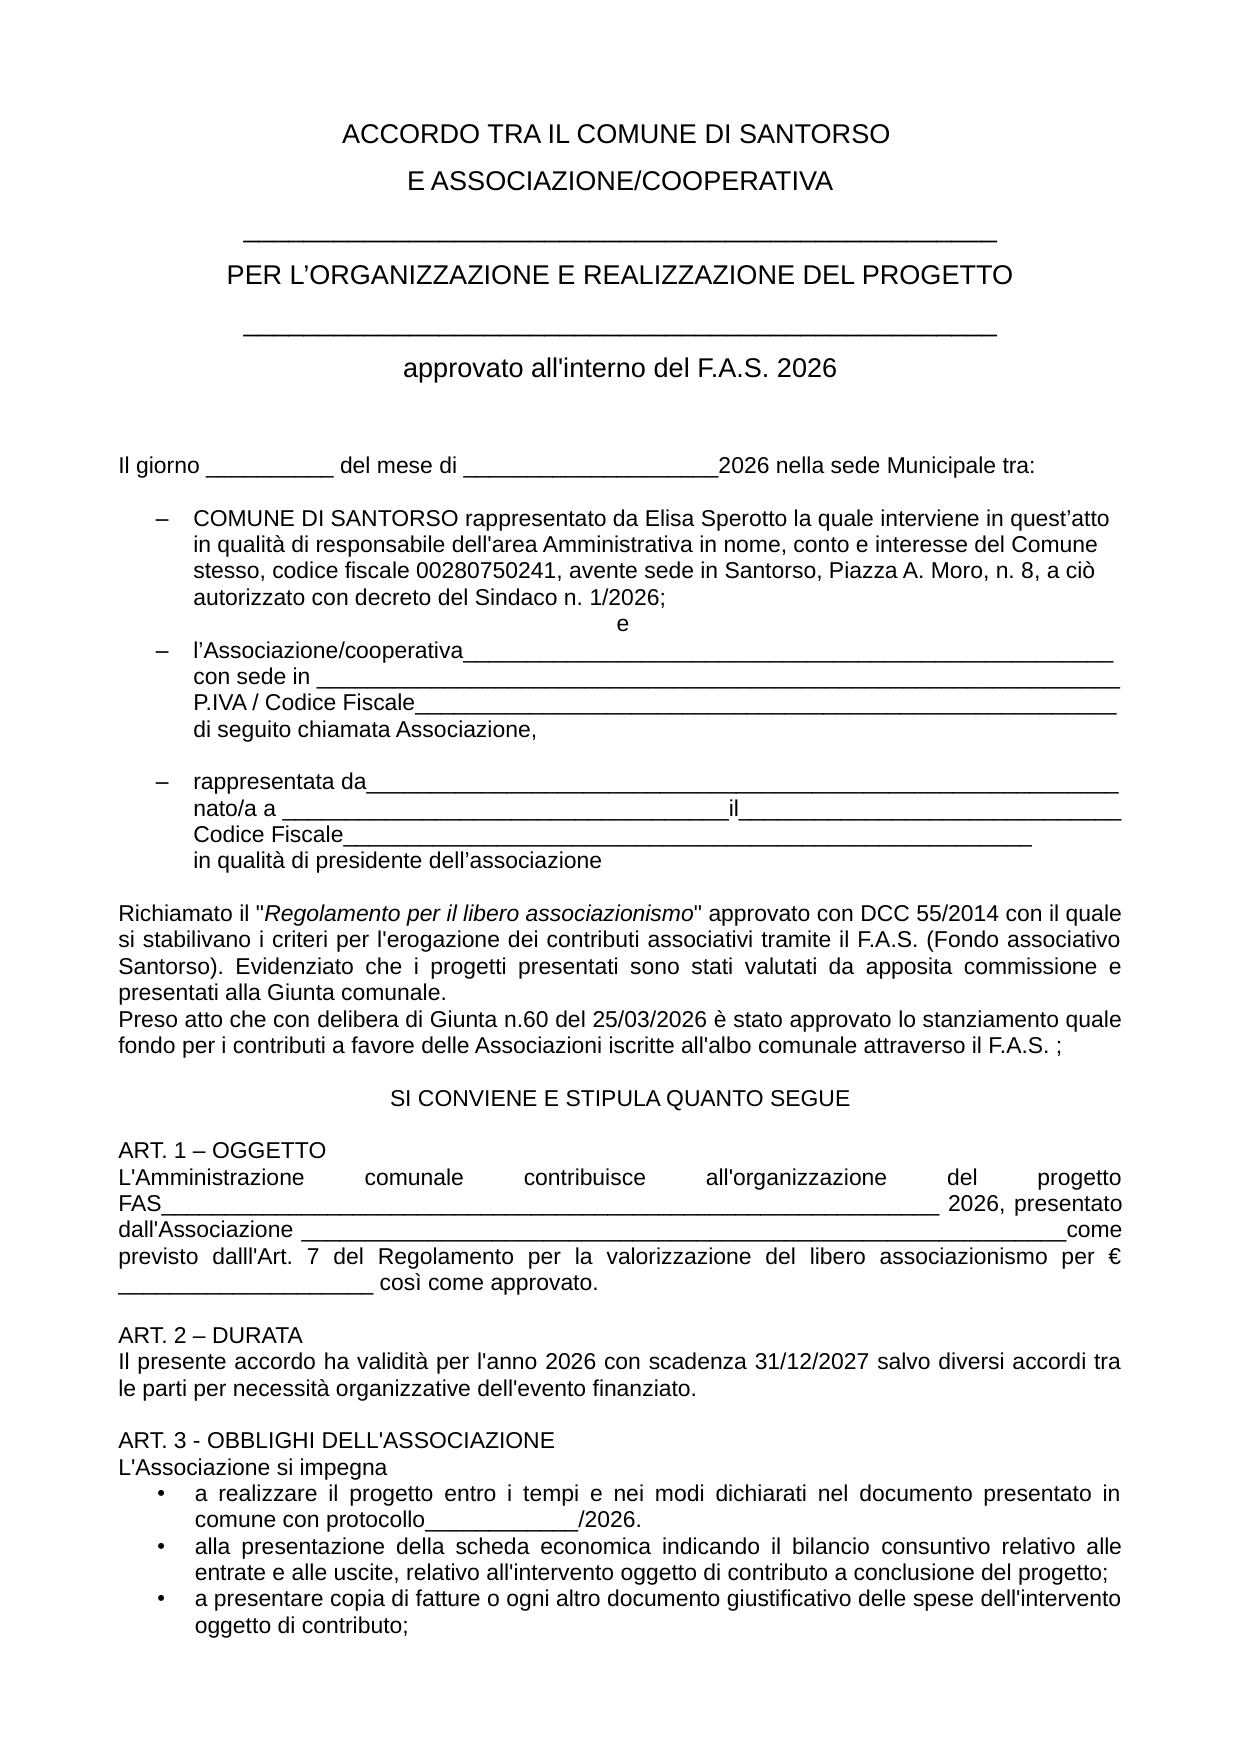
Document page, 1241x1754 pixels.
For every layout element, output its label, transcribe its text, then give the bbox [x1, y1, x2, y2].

text ART. 2 – DURATA [118, 1322, 1122, 1348]
list rappresentata da___________________________________________________________ [156, 768, 1122, 795]
list e [123, 610, 1122, 637]
text Richiamato il "Regolamento per il libero associazionismo" approvato con DCC 55/2014 con il quale si stabilivano i criteri per l'erogazione dei contributi associativi tramite il F.A.S. (Fondo associativo Santorso). Evidenziato che i progetti presentati sono stati valutati da apposita commissione e presentati alla Giunta comunale. [118, 900, 1122, 1006]
text ACCORDO TRA IL COMUNE DI SANTORSO [118, 118, 1122, 149]
text Il giorno __________ del mese di ____________________2026 nella sede Municipale tra: [118, 452, 1122, 478]
text L'Amministrazione comunale contribuisce all'organizzazione del progetto FAS_____________________________________________________________ 2026, presentato dall'Associazione ____________________________________________________________come previsto dalll'Art. 7 del Regolamento per la valorizzazione del libero associazionismo per € ____________________ così come approvato. [118, 1164, 1122, 1295]
list l’Associazione/cooperativa___________________________________________________ [156, 637, 1122, 663]
list COMUNE DI SANTORSO rappresentato da Elisa Sperotto la quale interviene in quest’atto in qualità di responsabile dell'area Amministrativa in nome, conto e interesse del Comune stesso, codice fiscale 00280750241, avente sede in Santorso, Piazza A. Moro, n. 8, a ciò autorizzato con decreto del Sindaco n. 1/2026; [156, 505, 1122, 610]
list a realizzare il progetto entro i tempi e nei modi dichiarati nel documento presentato in comune con protocollo____________/2026. [157, 1480, 1122, 1533]
list in qualità di presidente dell’associazione [156, 847, 1122, 874]
text __________________________________________________ [118, 306, 1122, 337]
list Codice Fiscale______________________________________________________ [156, 821, 1122, 847]
text PER L’ORGANIZZAZIONE E REALIZZAZIONE DEL PROGETTO [118, 259, 1122, 290]
list alla presentazione della scheda economica indicando il bilancio consuntivo relativo alle entrate e alle uscite, relativo all'intervento oggetto di contributo a conclusione del progetto; [157, 1533, 1122, 1585]
list a presentare copia di fatture o ogni altro documento giustificativo delle spese dell'intervento oggetto di contributo; [157, 1585, 1122, 1638]
list nato/a a ___________________________________il______________________________ [156, 795, 1122, 821]
text E ASSOCIAZIONE/COOPERATIVA [118, 165, 1122, 196]
text approvato all'interno del F.A.S. 2026 [118, 352, 1122, 384]
text SI CONVIENE E STIPULA QUANTO SEGUE [118, 1084, 1122, 1111]
list con sede in _______________________________________________________________ P.IVA / Codice Fiscale_______________________________________________________ di seguito chiamata Associazione, [156, 663, 1122, 742]
text __________________________________________________ [118, 212, 1122, 243]
text ART. 3 - OBBLIGHI DELL'ASSOCIAZIONE [118, 1427, 1122, 1453]
text Preso atto che con delibera di Giunta n.60 del 25/03/2026 è stato approvato lo stanziamento quale fondo per i contributi a favore delle Associazioni iscritte all'albo comunale attraverso il F.A.S. ; [118, 1006, 1122, 1058]
text ART. 1 – OGGETTO [118, 1137, 1122, 1164]
text L'Associazione si impegna [118, 1453, 1122, 1480]
text Il presente accordo ha validità per l'anno 2026 con scadenza 31/12/2027 salvo diversi accordi tra le parti per necessità organizzative dell'evento finanziato. [118, 1348, 1122, 1401]
